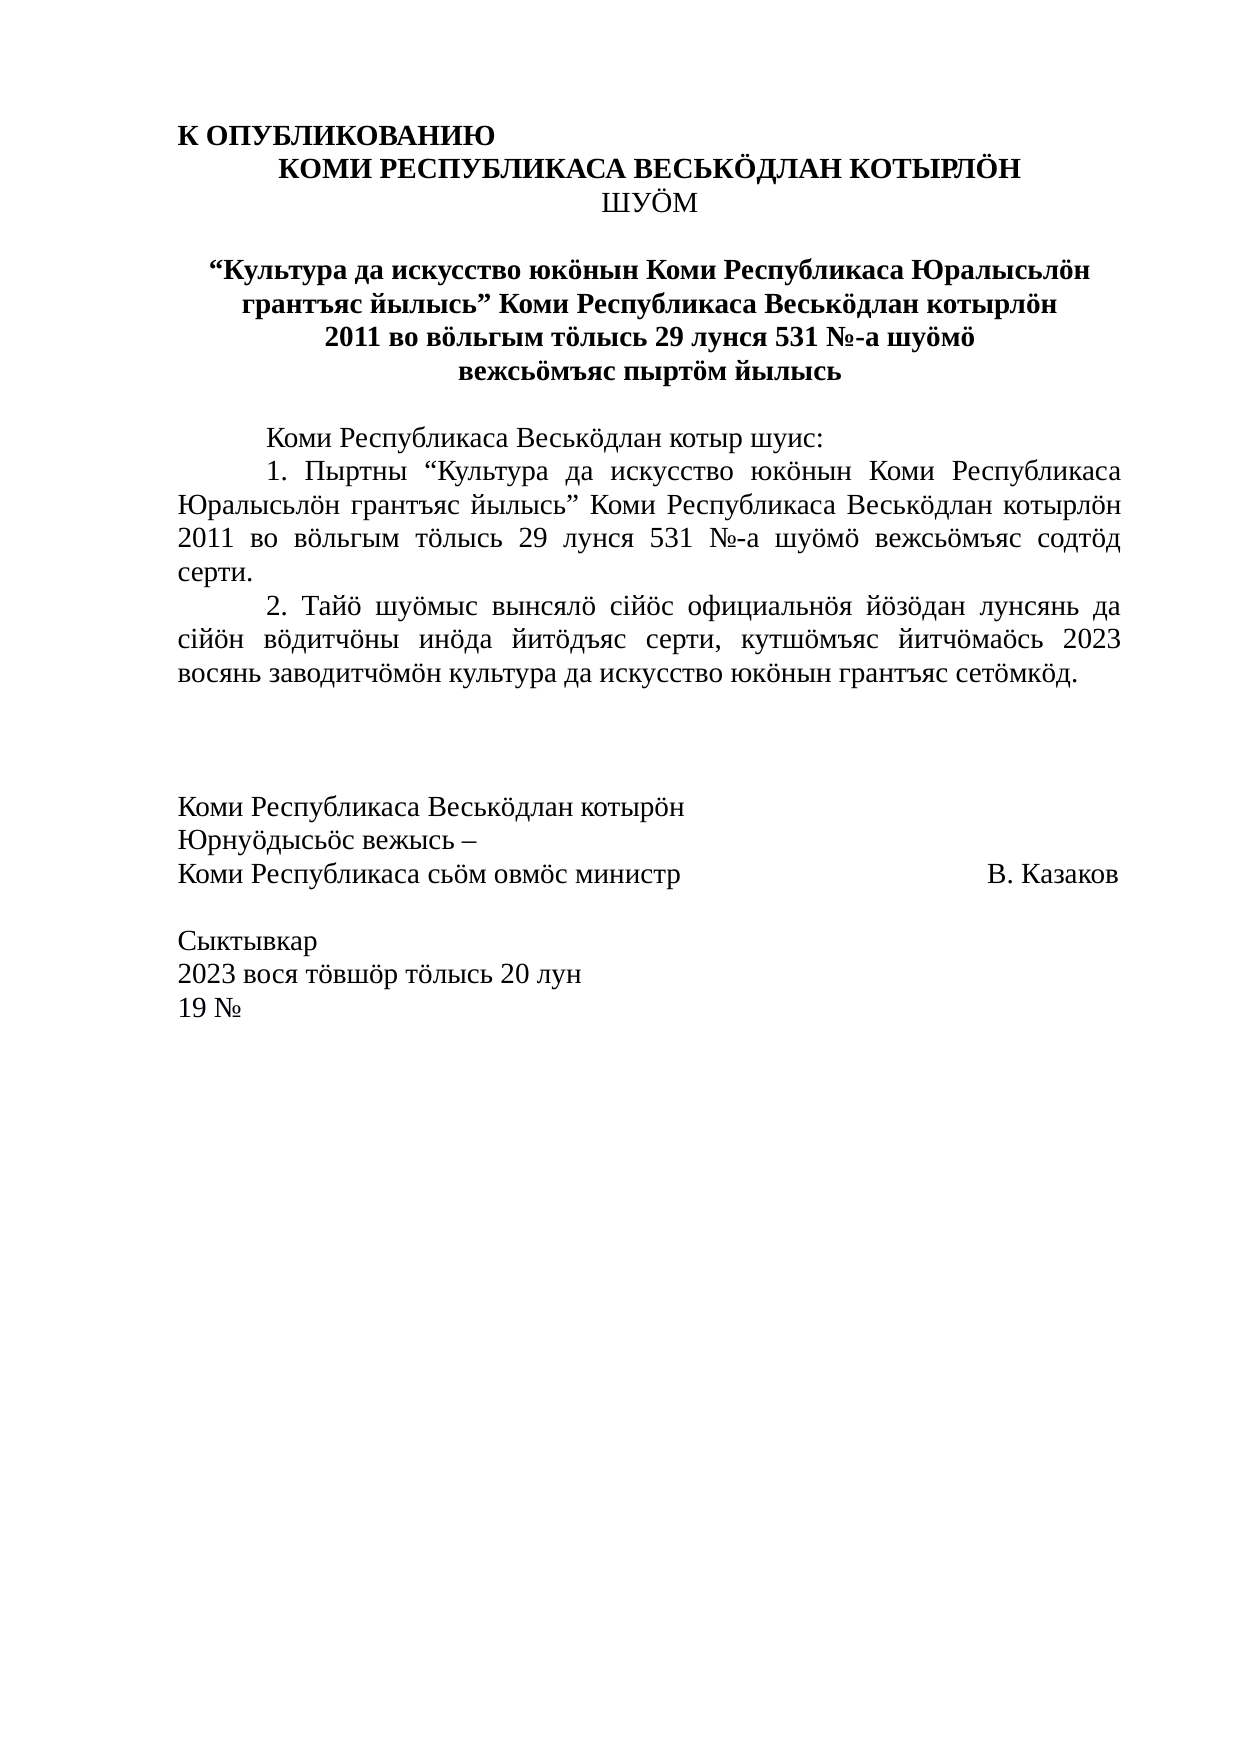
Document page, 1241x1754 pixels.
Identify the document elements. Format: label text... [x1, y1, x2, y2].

text Коми Республикаса Веськӧдлан котырӧн [177, 789, 1122, 822]
text “Культура да искусство юкӧнын Коми Республикаса Юралысьлӧн грантъяс йылысь” Коми Республикаса Веськӧдлан котырлӧн [177, 252, 1122, 319]
text 19 № [177, 990, 1122, 1024]
text вежсьӧмъяс пыртӧм йылысь [177, 353, 1122, 386]
subtitle ШУӦМ [177, 185, 1122, 219]
text 1. Пыртны “Культура да искусство юкӧнын Коми Республикаса Юралысьлӧн грантъяс йылысь” Коми Республикаса Веськӧдлан котырлӧн 2011 во вӧльгым тӧлысь 29 лунся 531 №-а шуӧмӧ вежсьӧмъяс содтӧд серти. [177, 453, 1122, 588]
text Юрнуӧдысьӧс вежысь – [177, 822, 1122, 856]
text 2023 вося тӧвшӧр тӧлысь 20 лун [177, 957, 1122, 990]
subtitle К ОПУБЛИКОВАНИЮ [177, 118, 1122, 152]
text 2011 во вӧльгым тӧлысь 29 лунся 531 №-а шуӧмӧ [177, 319, 1122, 353]
text Коми Республикаса сьӧм овмӧс министр В. Казаков [177, 856, 1122, 889]
subtitle КОМИ РЕСПУБЛИКАСА ВЕСЬКӦДЛАН КОТЫРЛӦН [177, 152, 1122, 185]
text 2. Тайӧ шуӧмыс вынсялӧ сійӧс официальнӧя йӧзӧдан лунсянь да сійӧн вӧдитчӧны инӧда йитӧдъяс серти, кутшӧмъяс йитчӧмаӧсь 2023 восянь заводитчӧмӧн культура да искусство юкӧнын грантъяс сетӧмкӧд. [177, 588, 1122, 688]
text Коми Республикаса Веськӧдлан котыр шуис: [177, 420, 1122, 453]
text Сыктывкар [177, 923, 1122, 957]
